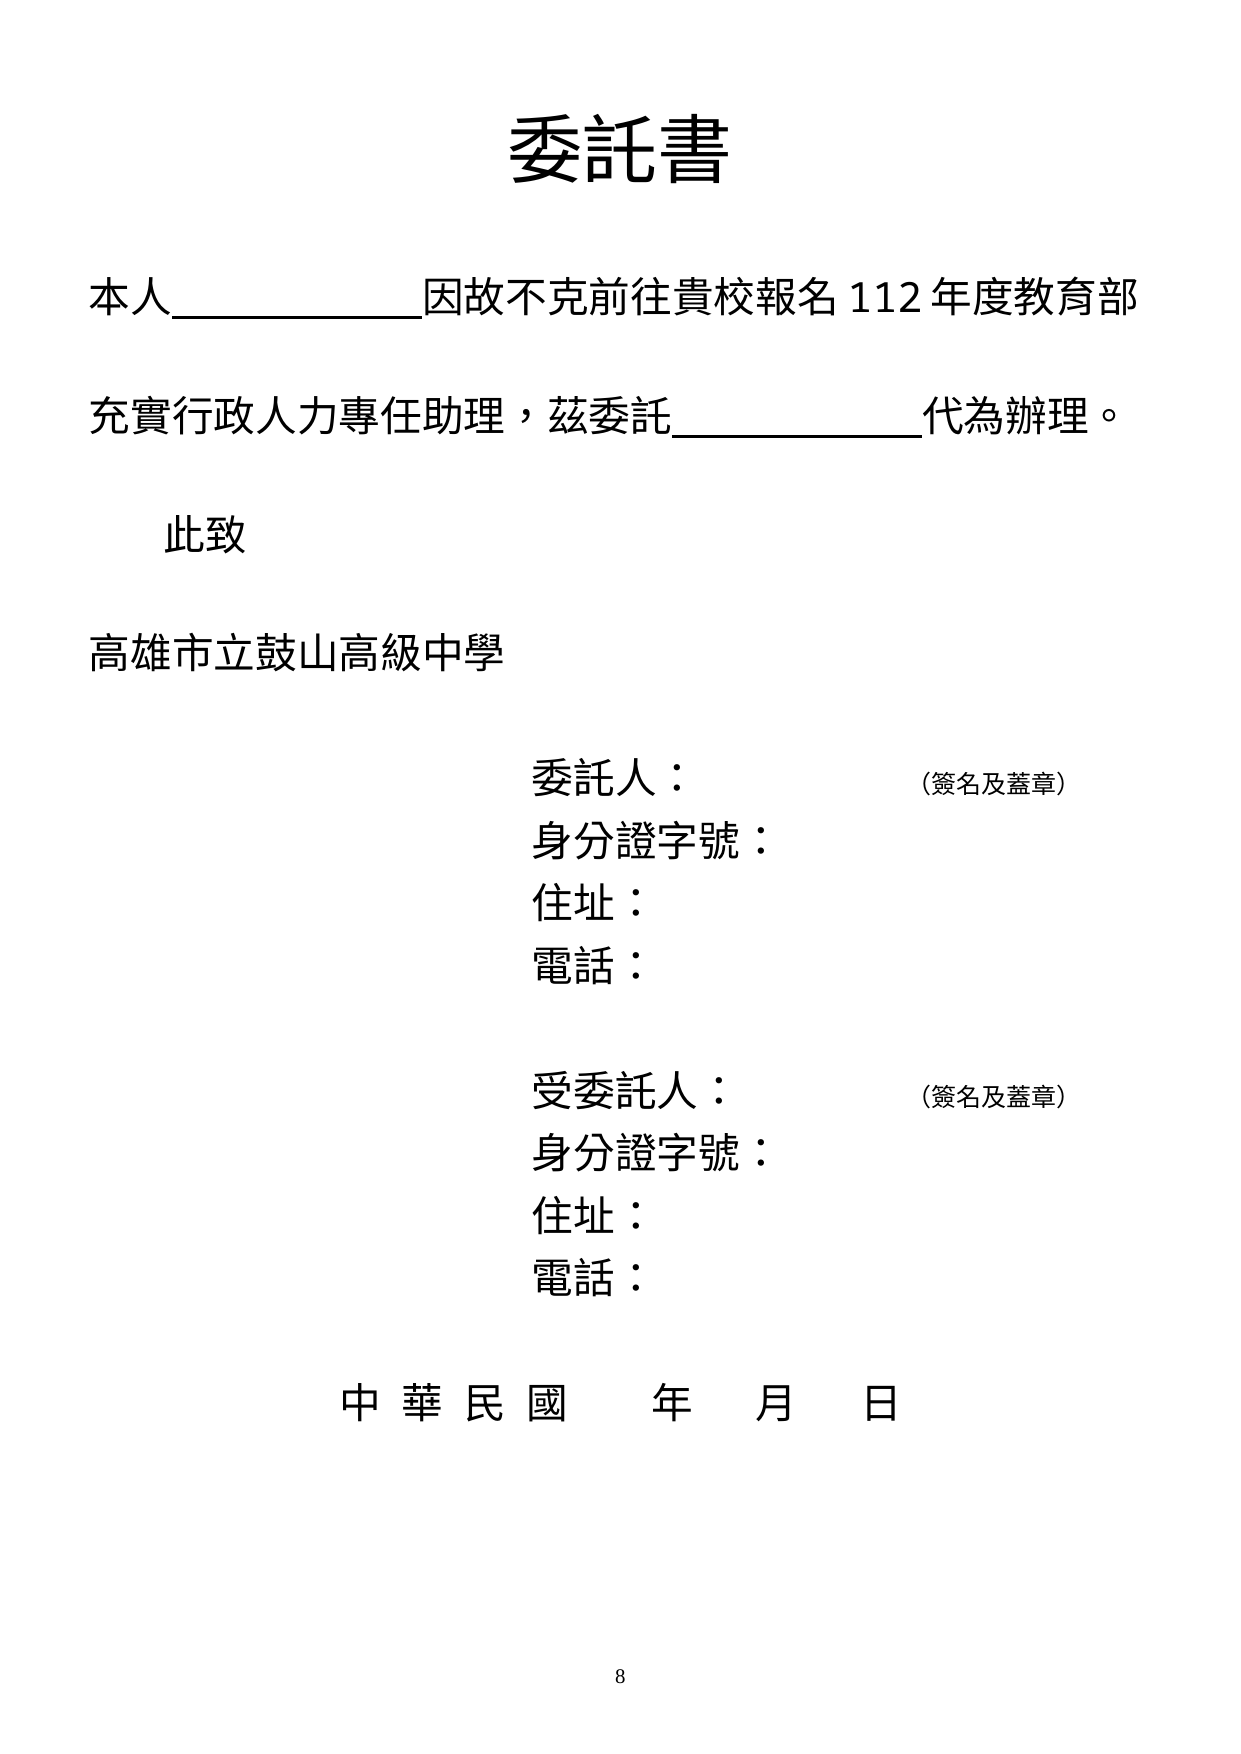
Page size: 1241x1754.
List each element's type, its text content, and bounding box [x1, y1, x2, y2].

text 本人 因故不克前往貴校報名112年度教育部 [89, 253, 1152, 315]
text 高雄市立鼓山高級中學 [89, 609, 1152, 672]
text 住址： [532, 1172, 1152, 1234]
text 住址： [532, 859, 1152, 922]
text 委託書 [89, 72, 1152, 197]
text 身分證字號： [532, 797, 1152, 859]
text 身分證字號： [532, 1109, 1152, 1172]
text 中 華 民 國 年 月 日 [89, 1359, 1152, 1422]
text 委託人： （簽名及蓋章） [532, 734, 1152, 797]
text 此致 [89, 490, 1152, 553]
text 充實行政人力專任助理，茲委託 代為辦理。 [89, 372, 1152, 434]
text 電話： [532, 922, 1152, 984]
text 電話： [532, 1234, 1152, 1297]
text 受委託人： （簽名及蓋章） [532, 1047, 1152, 1109]
